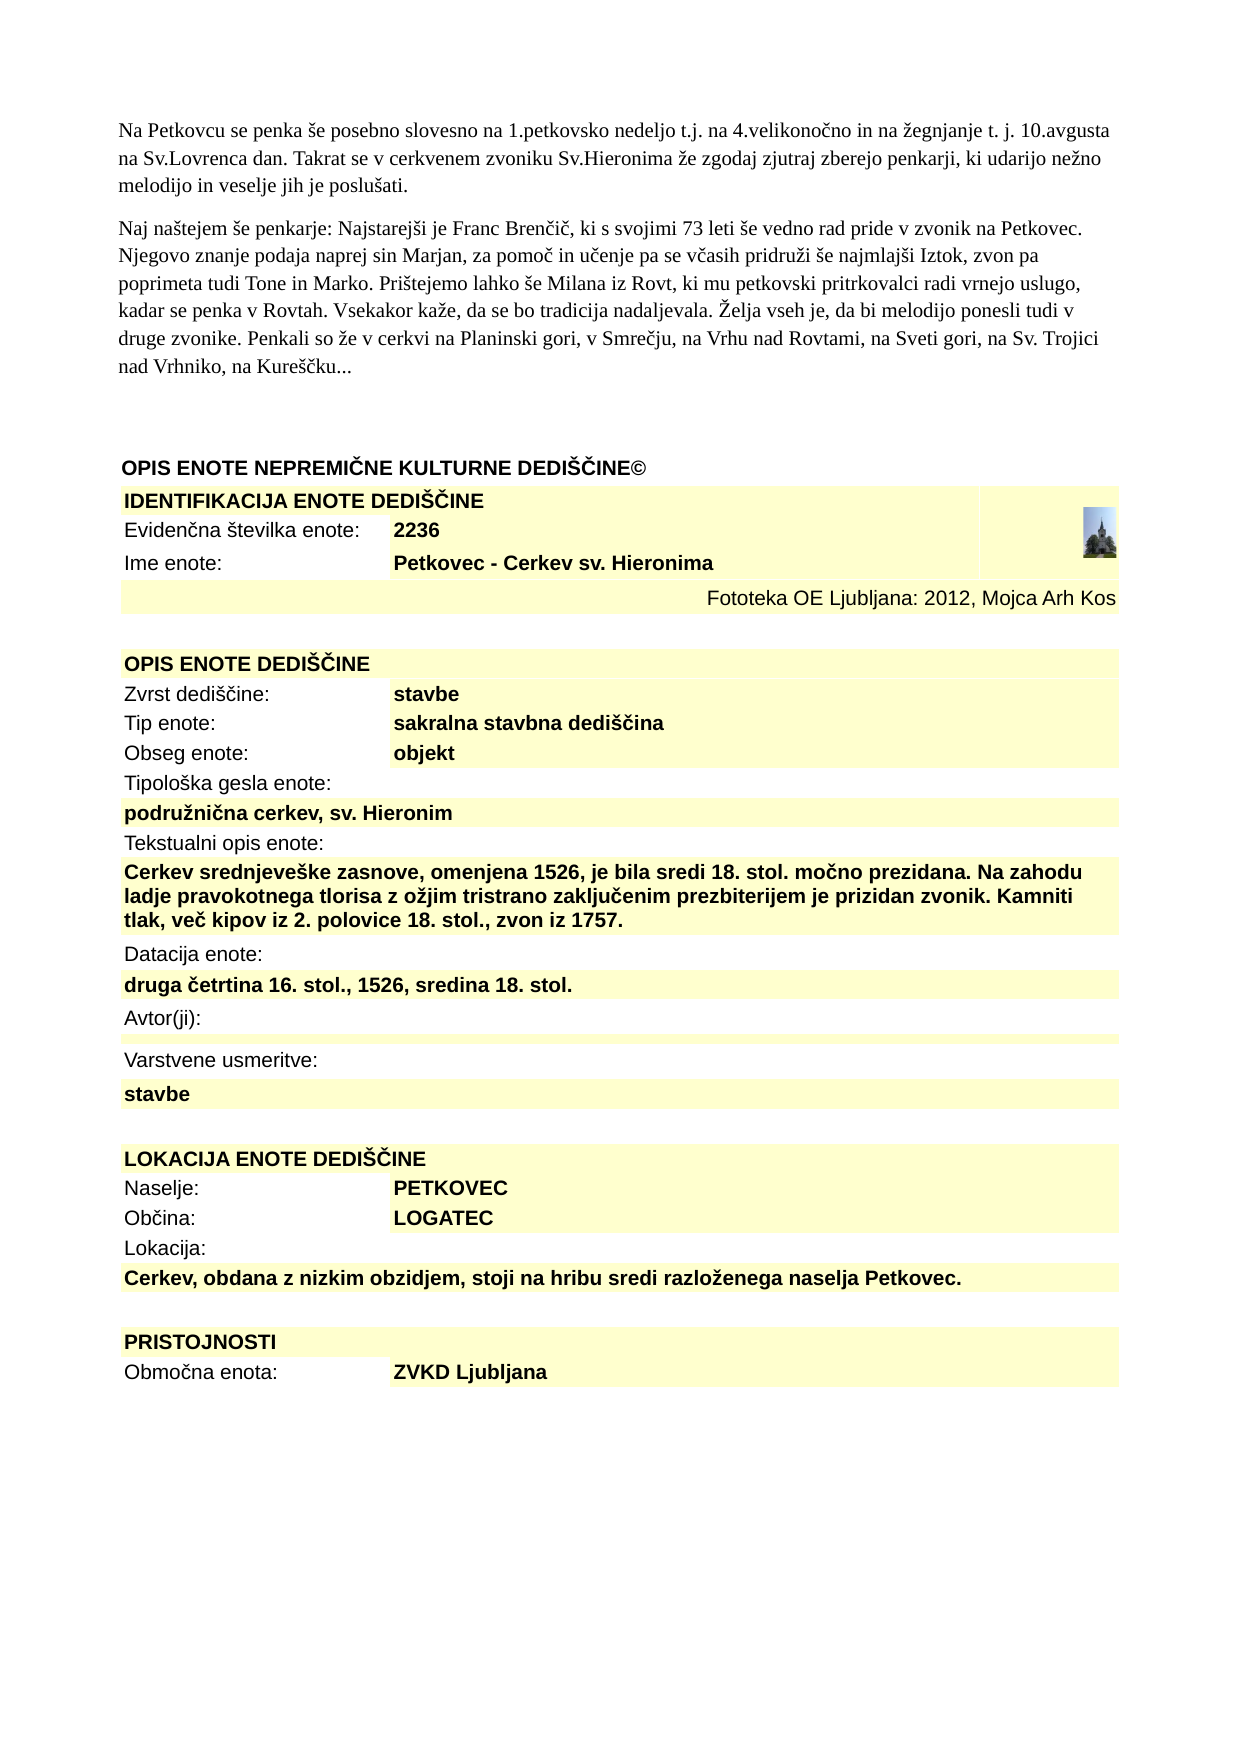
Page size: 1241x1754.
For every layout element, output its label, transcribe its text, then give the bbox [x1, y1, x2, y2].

table_cell podružnična cerkev, sv. Hieronim [121, 798, 1119, 827]
table_cell PRISTOJNOSTI [121, 1327, 1119, 1357]
table_cell Ime enote: [121, 546, 390, 579]
table_cell Lokacija: [121, 1233, 1119, 1263]
table_cell [121, 1109, 1119, 1143]
table_cell Petkovec - Cerkev sv. Hieronima [390, 546, 979, 579]
text Naj naštejem še penkarje: Najstarejši je Franc Brenčič, ki s svojimi 73 leti še vedno rad pride v zvonik na Petkovec. Njegovo znanje podaja naprej sin Marjan, za pomoč in učenje pa se včasih pridruži še najmlajši Iztok, zvon pa poprimeta tudi Tone in Marko. Prištejemo lahko še Milana iz Rovt, ki mu petkovski pritrkovalci radi vrnejo uslugo, kadar se penka v Rovtah. Vsekakor kaže, da se bo tradicija nadaljevala. Želja vseh je, da bi melodijo ponesli tudi v druge zvonike. Penkali so že v cerkvi na Planinski gori, v Smrečju, na Vrhu nad Rovtami, na Sveti gori, na Sv. Trojici nad Vrhniko, na Kureščku... [118, 216, 1122, 378]
table_header [118, 483, 1122, 1424]
table_cell [121, 1293, 1119, 1327]
table_cell Datacija enote: [121, 935, 1119, 969]
table_header OPIS ENOTE NEPREMIČNE KULTURNE DEDIŠČINE© [118, 425, 1122, 483]
table_cell Evidenčna številka enote: [121, 515, 390, 546]
table_cell Avtor(ji): [121, 999, 1119, 1034]
table_cell Fototeka OE Ljubljana: 2012, Mojca Arh Kos [121, 580, 1119, 614]
table_cell Obseg enote: [121, 738, 390, 768]
table_cell [121, 1034, 1119, 1044]
table_header [980, 486, 1119, 579]
table_cell sakralna stavbna dediščina [390, 708, 1119, 738]
table_header IDENTIFIKACIJA ENOTE DEDIŠČINE [121, 486, 979, 515]
text Na Petkovcu se penka še posebno slovesno na 1.petkovsko nedeljo t.j. na 4.velikonočno in na žegnjanje t. j. 10.avgusta na Sv.Lovrenca dan. Takrat se v cerkvenem zvoniku Sv.Hieronima že zgodaj zjutraj zberejo penkarji, ki udarijo nežno melodijo in veselje jih je poslušati. [118, 118, 1122, 197]
table_cell PETKOVEC [390, 1173, 1119, 1203]
table_cell stavbe [121, 1079, 1119, 1109]
table_cell Naselje: [121, 1173, 390, 1203]
table_cell Cerkev srednjeveške zasnove, omenjena 1526, je bila sredi 18. stol. močno prezidana. Na zahodu ladje pravokotnega tlorisa z ožjim tristrano zaključenim prezbiterijem je prizidan zvonik. Kamniti tlak, več kipov iz 2. polovice 18. stol., zvon iz 1757. [121, 857, 1119, 935]
table_cell LOKACIJA ENOTE DEDIŠČINE [121, 1144, 1119, 1173]
table_cell Tekstualni opis enote: [121, 828, 1119, 857]
table_cell 2236 [390, 515, 979, 546]
table_cell Zvrst dediščine: [121, 679, 390, 708]
table_cell [121, 614, 1119, 649]
table_cell Tipološka gesla enote: [121, 768, 1119, 798]
table_cell Območna enota: [121, 1357, 390, 1387]
table_cell Občina: [121, 1203, 390, 1233]
table_cell stavbe [390, 679, 1119, 708]
table_cell OPIS ENOTE DEDIŠČINE [121, 649, 1119, 678]
table_cell LOGATEC [390, 1203, 1119, 1233]
table_cell Cerkev, obdana z nizkim obzidjem, stoji na hribu sredi razloženega naselja Petkovec. [121, 1263, 1119, 1292]
picture [1083, 507, 1117, 558]
table_cell Varstvene usmeritve: [121, 1045, 390, 1079]
table_cell [121, 1387, 1119, 1421]
table_cell ZVKD Ljubljana [390, 1357, 1119, 1387]
table_cell [390, 1045, 1119, 1079]
table_cell Tip enote: [121, 708, 390, 738]
table_cell objekt [390, 738, 1119, 768]
table_cell druga četrtina 16. stol., 1526, sredina 18. stol. [121, 970, 1119, 999]
